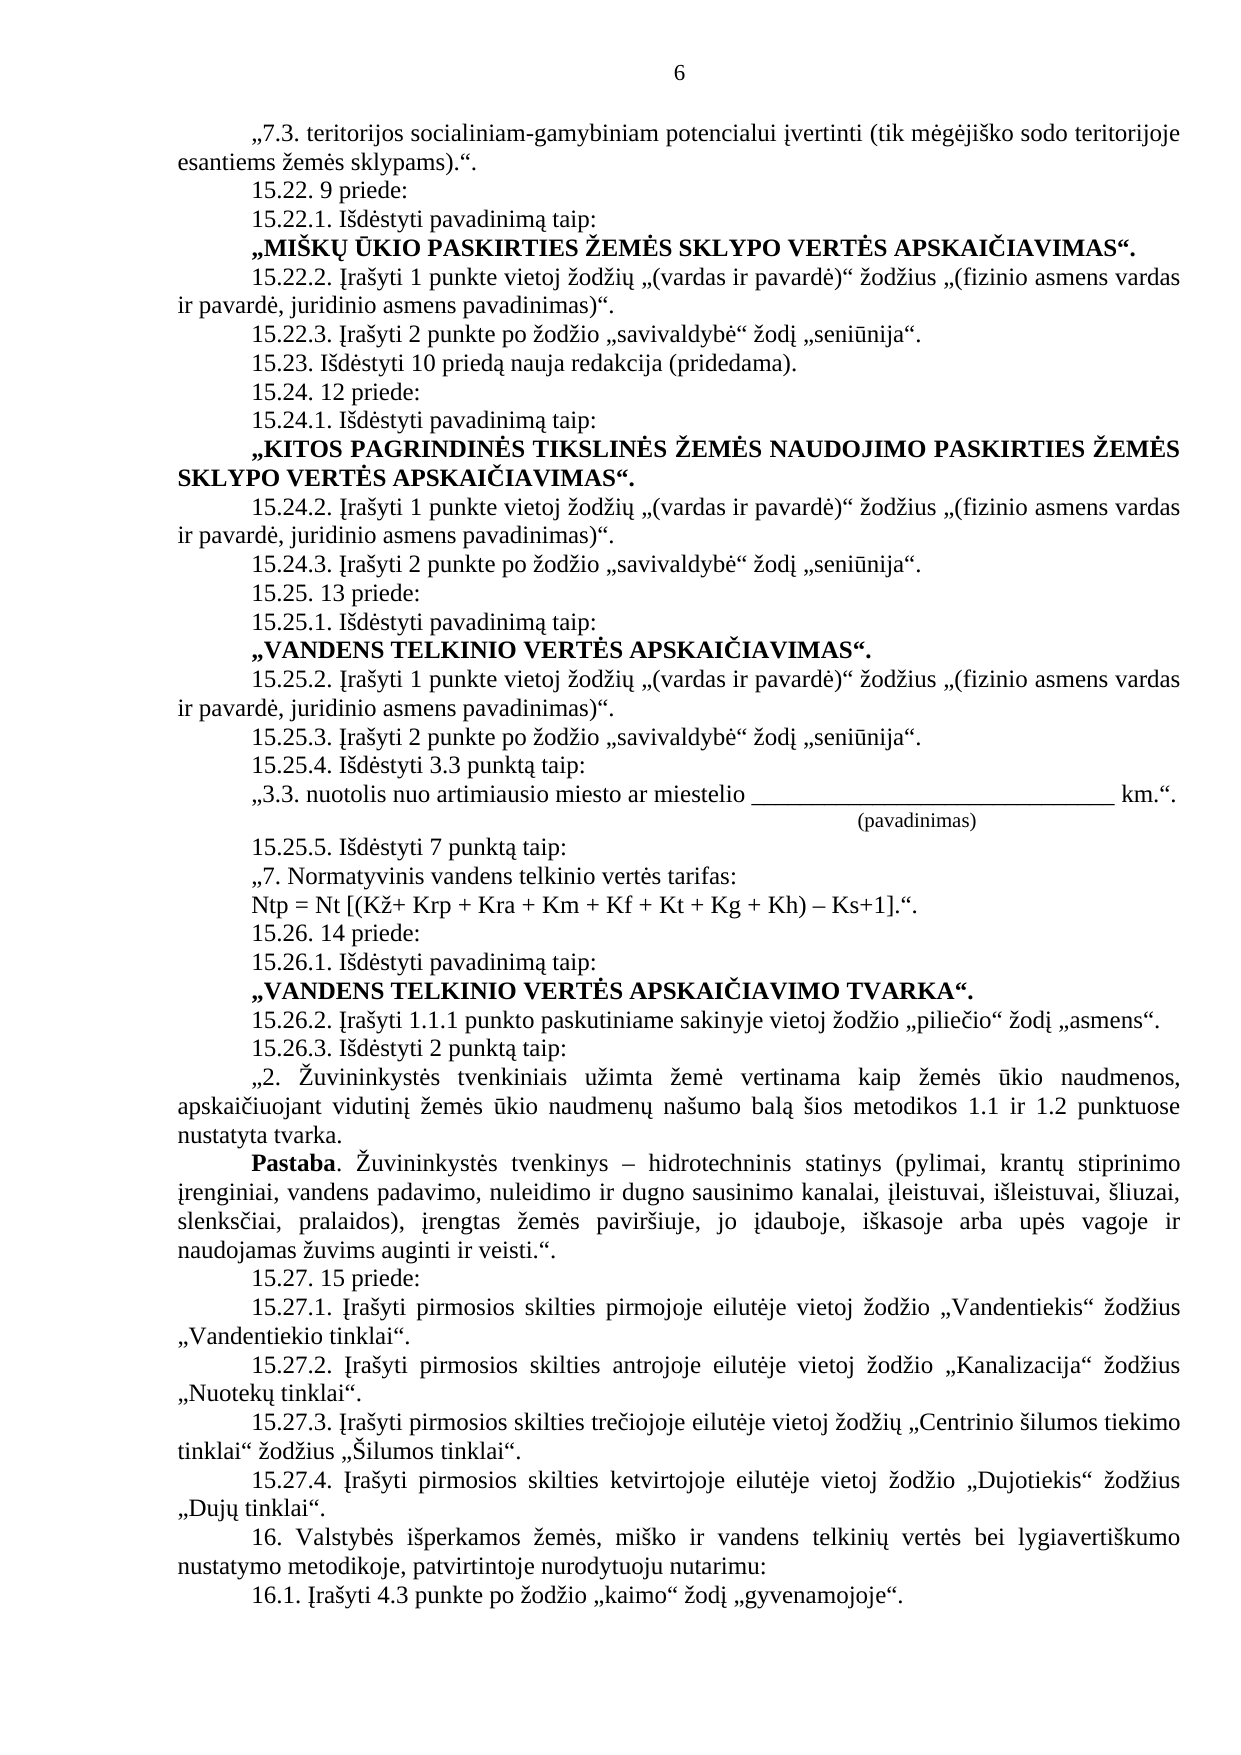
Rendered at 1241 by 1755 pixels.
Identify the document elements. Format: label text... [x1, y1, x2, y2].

text 15.22.3. Įrašyti 2 punkte po žodžio „savivaldybė“ žodį „seniūnija“. [177, 319, 1181, 348]
text 15.25.4. Išdėstyti 3.3 punktą taip: [177, 751, 1181, 779]
text 15.25.5. Išdėstyti 7 punktą taip: [177, 832, 1181, 861]
text Pastaba. Žuvininkystės tvenkinys – hidrotechninis statinys (pylimai, krantų stiprinimo įrenginiai, vandens padavimo, nuleidimo ir dugno sausinimo kanalai, įleistuvai, išleistuvai, šliuzai, slenksčiai, pralaidos), įrengtas žemės paviršiuje, jo įdauboje, iškasoje arba upės vagoje ir naudojamas žuvims auginti ir veisti.“. [177, 1148, 1181, 1263]
text „7. Normatyvinis vandens telkinio vertės tarifas: [177, 861, 1181, 890]
text 16. Valstybės išperkamos žemės, miško ir vandens telkinių vertės bei lygiavertiškumo nustatymo metodikoje, patvirtintoje nurodytuoju nutarimu: [177, 1522, 1181, 1580]
text 15.24. 12 priede: [177, 377, 1181, 406]
text 15.26.2. Įrašyti 1.1.1 punkto paskutiniame sakinyje vietoj žodžio „piliečio“ žodį „asmens“. [177, 1005, 1181, 1033]
text „VANDENS TELKINIO VERTĖS APSKAIČIAVIMAS“. [177, 636, 1181, 664]
text 15.27.1. Įrašyti pirmosios skilties pirmojoje eilutėje vietoj žodžio „Vandentiekis“ žodžius „Vandentiekio tinklai“. [177, 1292, 1181, 1350]
text 15.22.2. Įrašyti 1 punkte vietoj žodžių „(vardas ir pavardė)“ žodžius „(fizinio asmens vardas ir pavardė, juridinio asmens pavadinimas)“. [177, 262, 1181, 319]
text „2. Žuvininkystės tvenkiniais užimta žemė vertinama kaip žemės ūkio naudmenos, apskaičiuojant vidutinį žemės ūkio naudmenų našumo balą šios metodikos 1.1 ir 1.2 punktuose nustatyta tvarka. [177, 1062, 1181, 1148]
text 15.23. Išdėstyti 10 priedą nauja redakcija (pridedama). [177, 348, 1181, 377]
text 15.26.1. Išdėstyti pavadinimą taip: [177, 947, 1181, 976]
text 15.27.2. Įrašyti pirmosios skilties antrojoje eilutėje vietoj žodžio „Kanalizacija“ žodžius „Nuotekų tinklai“. [177, 1350, 1181, 1407]
text „MIŠKŲ ŪKIO PASKIRTIES ŽEMĖS SKLYPO VERTĖS APSKAIČIAVIMAS“. [177, 233, 1181, 262]
text 15.26.3. Išdėstyti 2 punktą taip: [177, 1033, 1181, 1062]
text (pavadinimas) [177, 808, 1181, 832]
text 15.24.1. Išdėstyti pavadinimą taip: [177, 406, 1181, 434]
text 15.27.4. Įrašyti pirmosios skilties ketvirtojoje eilutėje vietoj žodžio „Dujotiekis“ žodžius „Dujų tinklai“. [177, 1465, 1181, 1522]
text 15.22. 9 priede: [177, 176, 1181, 204]
text 15.25.2. Įrašyti 1 punkte vietoj žodžių „(vardas ir pavardė)“ žodžius „(fizinio asmens vardas ir pavardė, juridinio asmens pavadinimas)“. [177, 664, 1181, 722]
text 15.25.3. Įrašyti 2 punkte po žodžio „savivaldybė“ žodį „seniūnija“. [177, 722, 1181, 751]
text 15.25.1. Išdėstyti pavadinimą taip: [177, 607, 1181, 636]
text 15.24.2. Įrašyti 1 punkte vietoj žodžių „(vardas ir pavardė)“ žodžius „(fizinio asmens vardas ir pavardė, juridinio asmens pavadinimas)“. [177, 492, 1181, 549]
text 15.25. 13 priede: [177, 578, 1181, 607]
text 16.1. Įrašyti 4.3 punkte po žodžio „kaimo“ žodį „gyvenamojoje“. [177, 1580, 1181, 1608]
text „3.3. nuotolis nuo artimiausio miesto ar miestelio km.“. [177, 779, 1181, 808]
text „7.3. teritorijos socialiniam-gamybiniam potencialui įvertinti (tik mėgėjiško sodo teritorijoje esantiems žemės sklypams).“. [177, 118, 1181, 176]
text Ntp = Nt [(Kž+ Krp + Kra + Km + Kf + Kt + Kg + Kh) – Ks+1].“. [177, 890, 1181, 918]
text 15.24.3. Įrašyti 2 punkte po žodžio „savivaldybė“ žodį „seniūnija“. [177, 549, 1181, 578]
text 15.26. 14 priede: [177, 918, 1181, 947]
text „VANDENS TELKINIO VERTĖS APSKAIČIAVIMO TVARKA“. [177, 976, 1181, 1005]
text 15.27. 15 priede: [177, 1263, 1181, 1292]
text 15.22.1. Išdėstyti pavadinimą taip: [177, 204, 1181, 233]
text „KITOS PAGRINDINĖS TIKSLINĖS ŽEMĖS NAUDOJIMO PASKIRTIES ŽEMĖS SKLYPO VERTĖS APSKAIČIAVIMAS“. [177, 434, 1181, 492]
text 15.27.3. Įrašyti pirmosios skilties trečiojoje eilutėje vietoj žodžių „Centrinio šilumos tiekimo tinklai“ žodžius „Šilumos tinklai“. [177, 1407, 1181, 1465]
